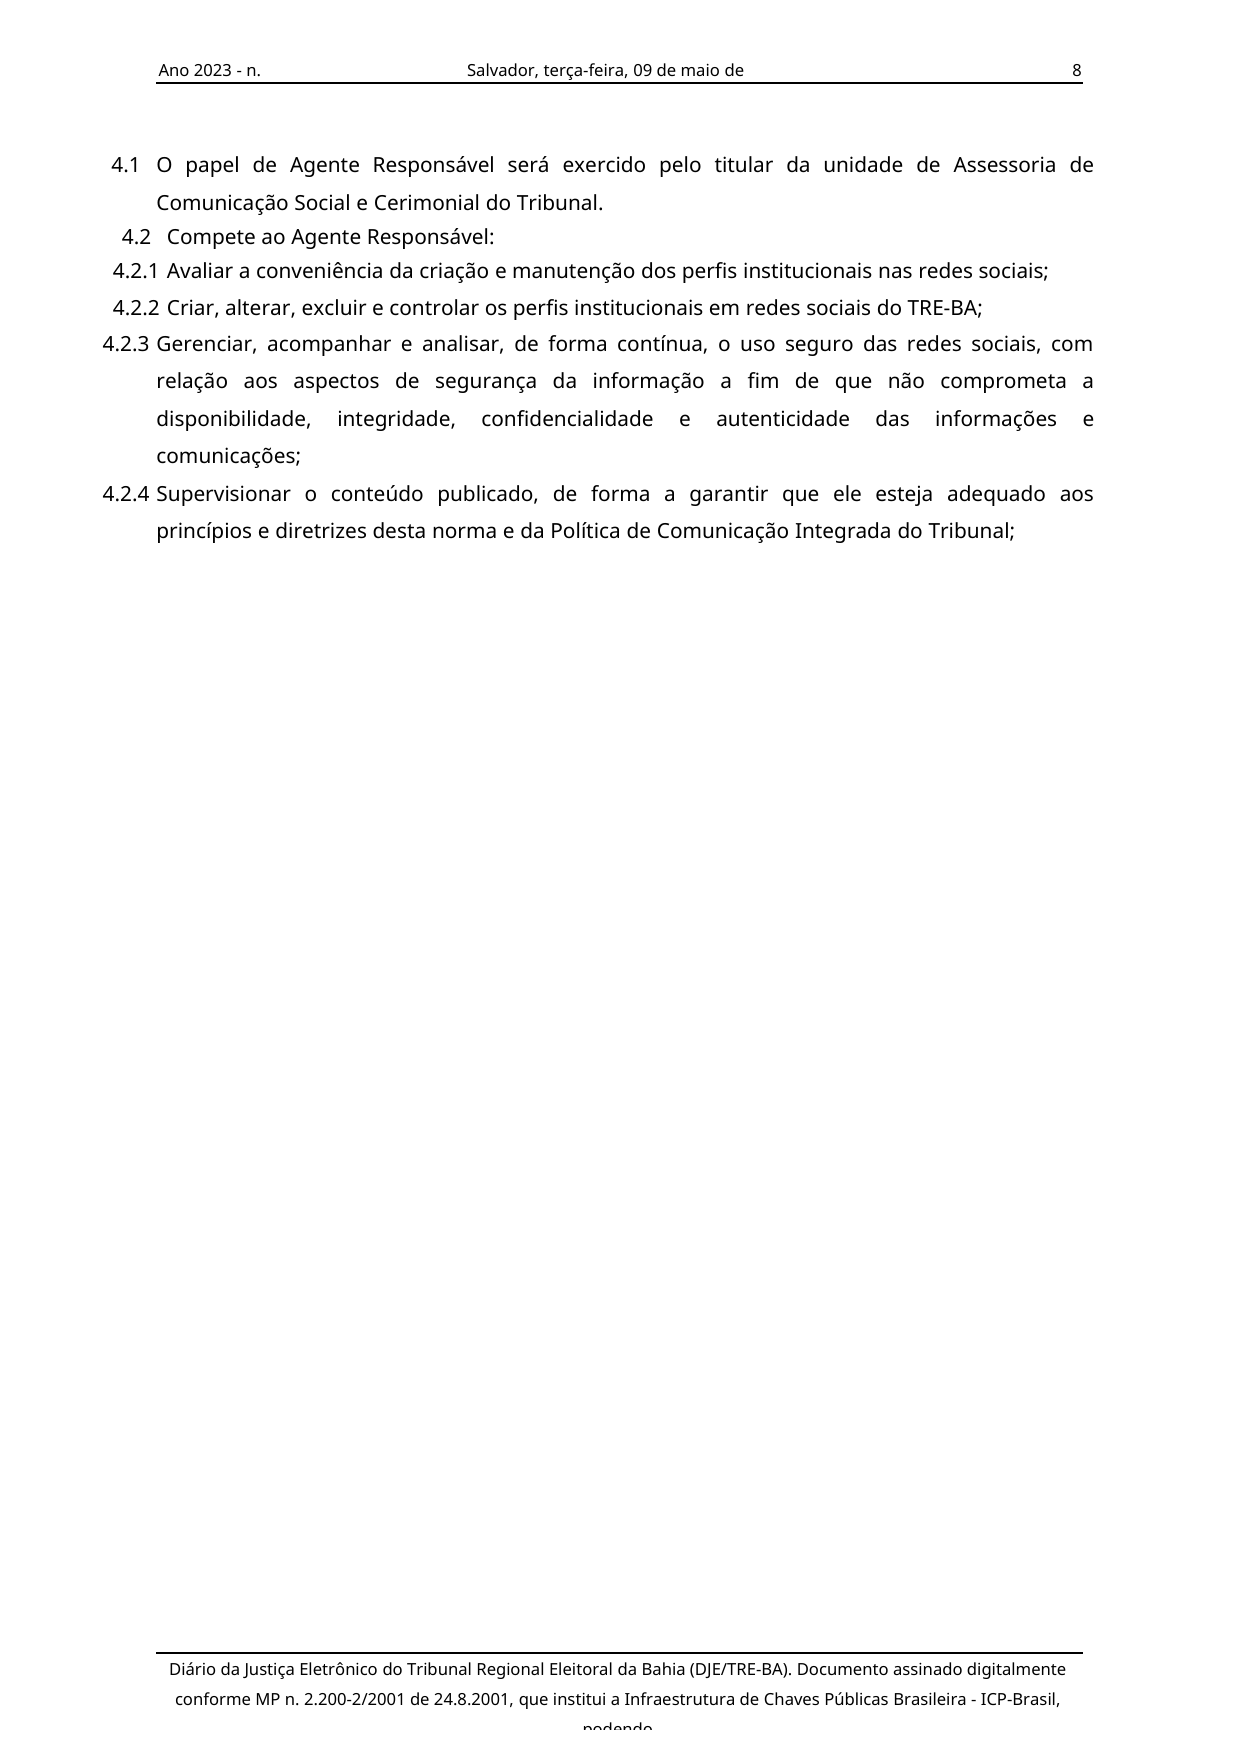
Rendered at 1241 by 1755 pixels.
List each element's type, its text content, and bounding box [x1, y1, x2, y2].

list Compete ao Agente Responsável: [156, 225, 1095, 249]
list Avaliar a conveniência da criação e manutenção dos perfis institucionais nas redes sociais; [156, 257, 1095, 285]
list Gerenciar, acompanhar e analisar, de forma contínua, o uso seguro das redes sociais, com relação aos aspectos de segurança da informação a fim de que não comprometa a disponibilidade, integridade, confidencialidade e autenticidade das informações e comunicações; [146, 329, 1095, 470]
list Supervisionar o conteúdo publicado, de forma a garantir que ele esteja adequado aos princípios e diretrizes desta norma e da Política de Comunicação Integrada do Tribunal; [146, 479, 1095, 545]
list Criar, alterar, excluir e controlar os perfis institucionais em redes sociais do TRE-BA; [156, 293, 1095, 321]
list O papel de Agente Responsável será exercido pelo titular da unidade de Assessoria de Comunicação Social e Cerimonial do Tribunal. [146, 150, 1095, 216]
